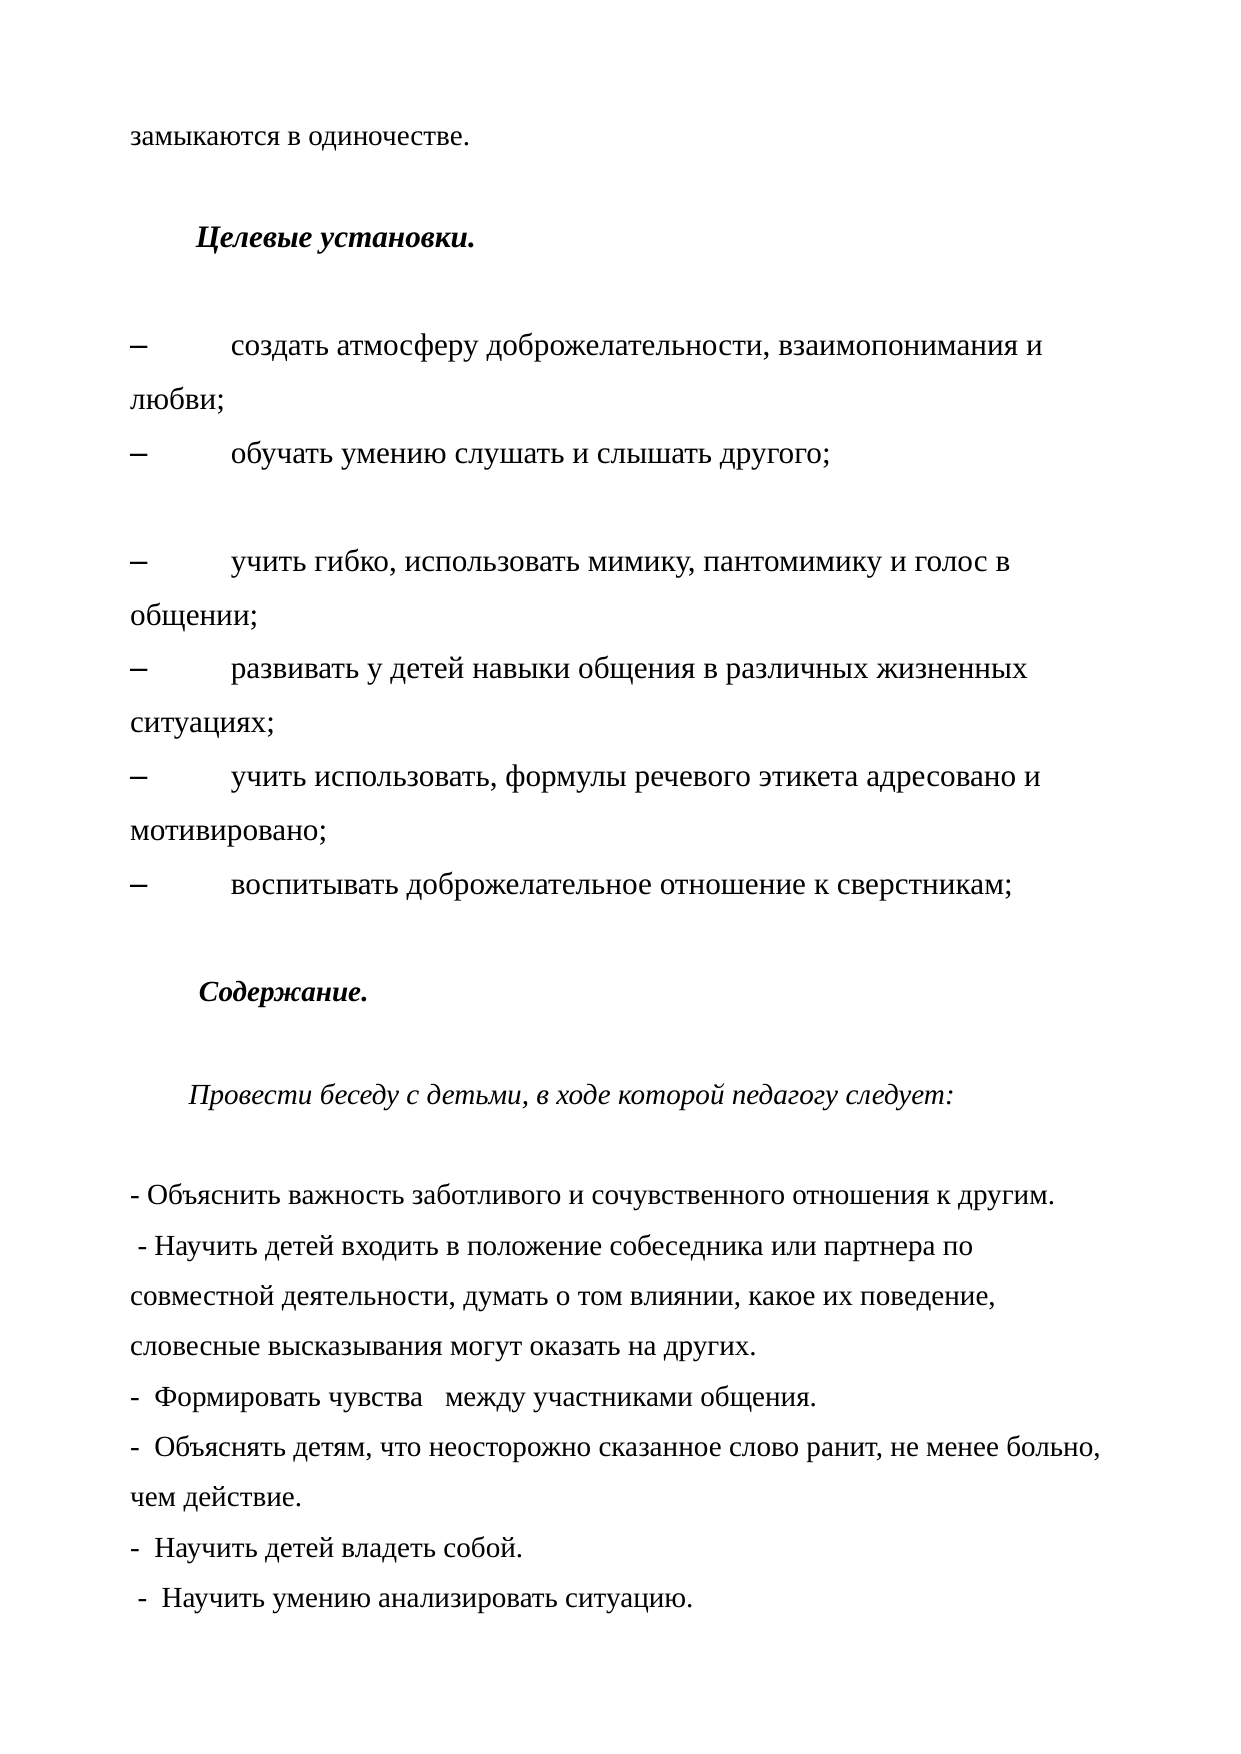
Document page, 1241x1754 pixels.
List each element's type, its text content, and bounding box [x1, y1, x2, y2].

text Содержание. [130, 973, 1110, 1009]
list - Формировать чувства между участниками общения. [130, 1379, 1110, 1412]
list - Объяснять детям, что неосторожно сказанное слово ранит, не менее больно, чем действие. [130, 1429, 1110, 1513]
list - Научить детей владеть собой. [130, 1530, 1110, 1563]
list - Научить детей входить в положение собеседника или партнера по совместной деятельности, думать о том влиянии, какое их поведение, словесные высказывания могут оказать на других. [130, 1228, 1110, 1362]
text Провести беседу с детьми, в ходе которой педагогу следует: [130, 1077, 1110, 1110]
text Целевые установки. [130, 219, 1110, 255]
list развивать у детей навыки общения в различных жизненных [130, 649, 1110, 686]
list создать атмосферу доброжелательности, взаимопонимания и любви; [130, 326, 1110, 416]
text замыкаются в одиночестве. [130, 118, 1110, 152]
list учить гибко, использовать мимику, пантомимику и голос в общении; [130, 542, 1110, 632]
list обучать умению слушать и слышать другого; [130, 434, 1110, 470]
list учить использовать, формулы речевого этикета адресовано и мотивировано; [130, 757, 1110, 847]
list воспитывать доброжелательное отношение к сверстникам; [130, 865, 1110, 901]
list ситуациях; [130, 703, 1110, 739]
list - Научить умению анализировать ситуацию. [130, 1580, 1110, 1613]
list - Объяснить важность заботливого и сочувственного отношения к другим. [130, 1177, 1110, 1211]
